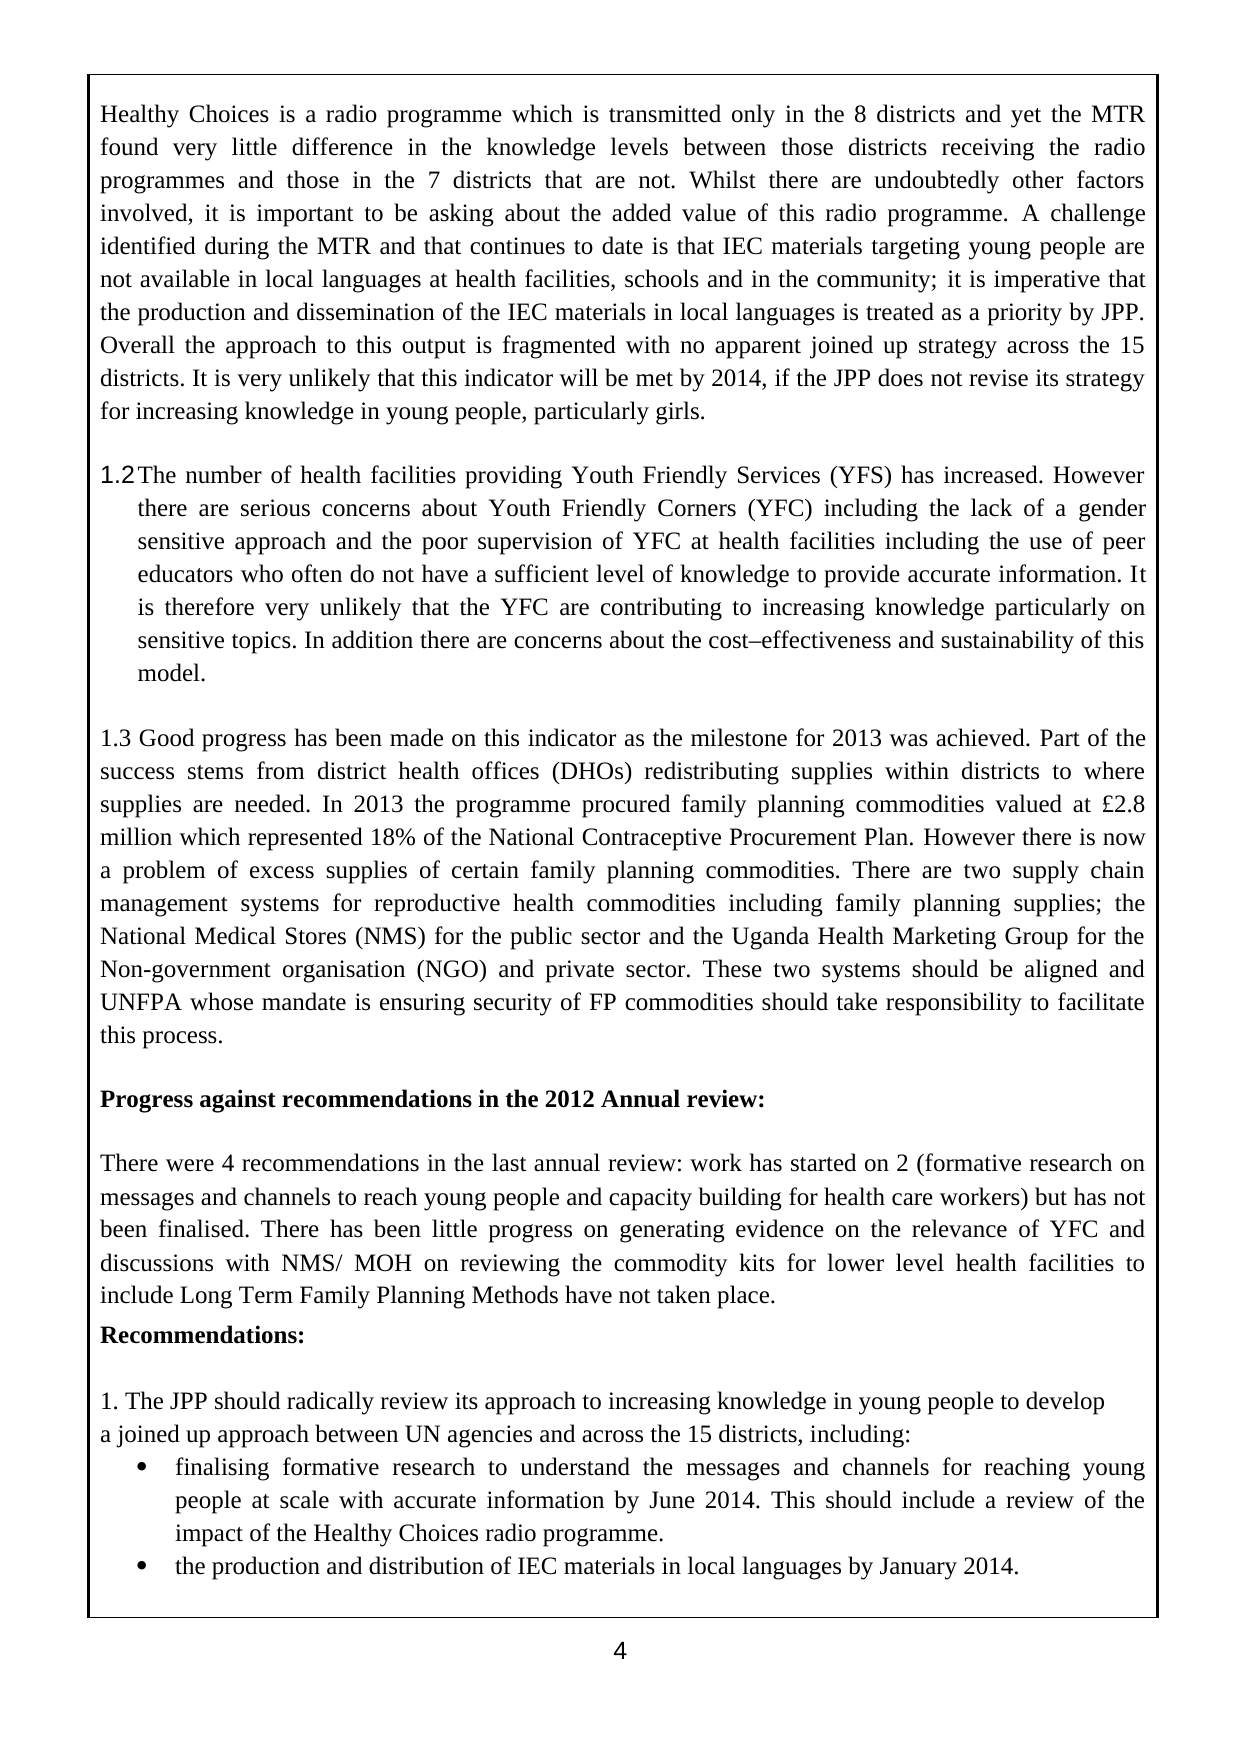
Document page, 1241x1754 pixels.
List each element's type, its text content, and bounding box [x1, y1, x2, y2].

table_cell Healthy Choices is a radio programme which is transmitted only in the 8 districts and yet the MTR found very little difference in the knowledge levels between those districts receiving the radio programmes and those in the 7 districts that are not. Whilst there are undoubtedly other factors involved, it is important to be asking about the added value of this radio programme. A challenge identified during the MTR and that continues to date is that IEC materials targeting young people are not available in local languages at health facilities, schools and in the community; it is imperative that the production and dissemination of the IEC materials in local languages is treated as a priority by JPP. Overall the approach to this output is fragmented with no apparent joined up strategy across the 15 districts. It is very unlikely that this indicator will be met by 2014, if the JPP does not revise its strategy for increasing knowledge in young people, particularly girls. The number of health facilities providing Youth Friendly Services (YFS) has increased. However there are serious concerns about Youth Friendly Corners (YFC) including the lack of a gender sensitive approach and the poor supervision of YFC at health facilities including the use of peer educators who often do not have a sufficient level of knowledge to provide accurate information. It is therefore very unlikely that the YFC are contributing to increasing knowledge particularly on sensitive topics. In addition there are concerns about the cost–effectiveness and sustainability of this model. 1.3 Good progress has been made on this indicator as the milestone for 2013 was achieved. Part of the success stems from district health offices (DHOs) redistributing supplies within districts to where supplies are needed. In 2013 the programme procured family planning commodities valued at £2.8 million which represented 18% of the National Contraceptive Procurement Plan. However there is now a problem of excess supplies of certain family planning commodities. There are two supply chain management systems for reproductive health commodities including family planning supplies; the National Medical Stores (NMS) for the public sector and the Uganda Health Marketing Group for the Non-government organisation (NGO) and private sector. These two systems should be aligned and UNFPA whose mandate is ensuring security of FP commodities should take responsibility to facilitate this process. Progress against recommendations in the 2012 Annual review: There were 4 recommendations in the last annual review: work has started on 2 (formative research on messages and channels to reach young people and capacity building for health care workers) but has not been finalised. There has been little progress on generating evidence on the relevance of YFC and discussions with NMS/ MOH on reviewing the commodity kits for lower level health facilities to include Long Term Family Planning Methods have not taken place. Recommendations: 1. The JPP should radically review its approach to increasing knowledge in young people to develop a joined up approach between UN agencies and across the 15 districts, including: finalising formative research to understand the messages and channels for reaching young people at scale with accurate information by June 2014. This should include a review of the impact of the Healthy Choices radio programme. the production and distribution of IEC materials in local languages by January 2014. [90, 75, 1156, 1617]
